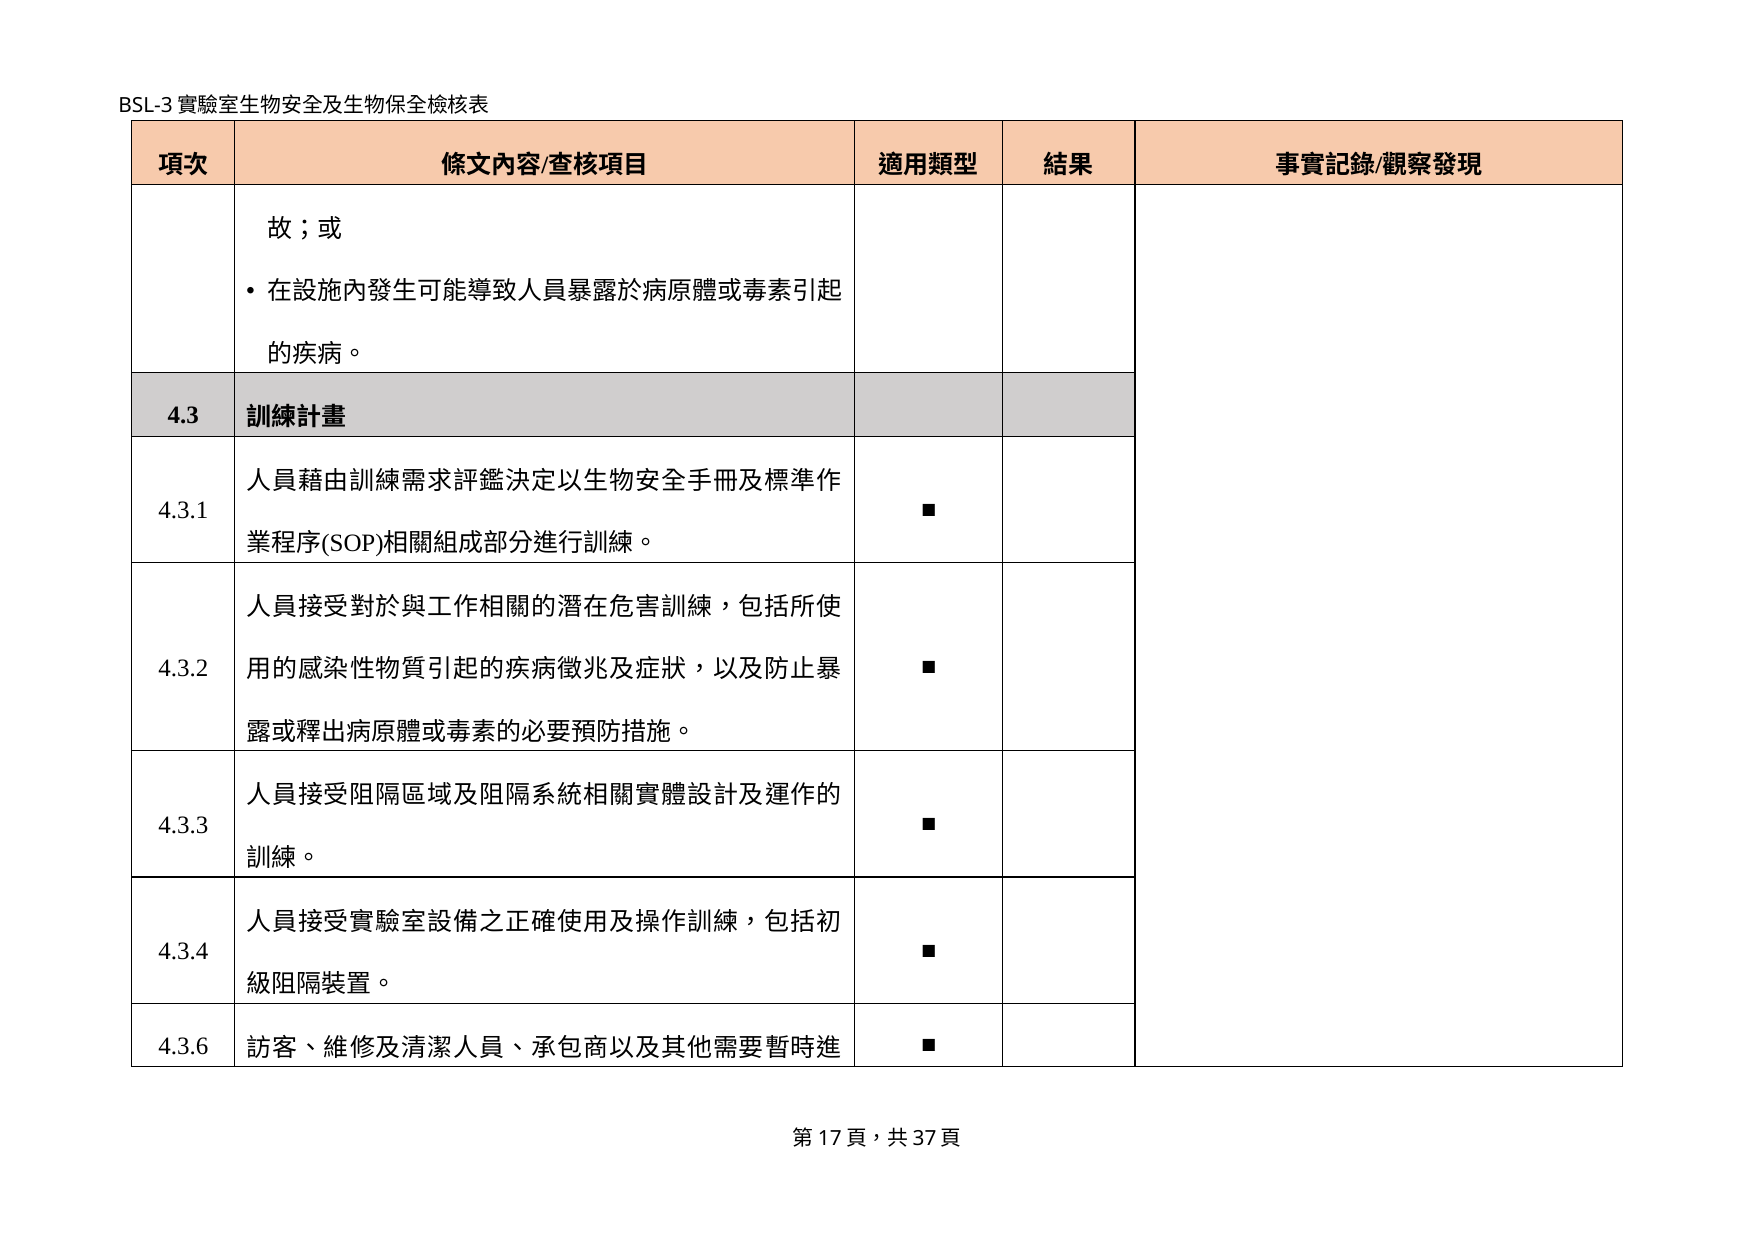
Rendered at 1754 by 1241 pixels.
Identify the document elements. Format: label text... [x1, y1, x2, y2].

table_cell 人員藉由訓練需求評鑑決定以生物安全手冊及標準作業程序(SOP)相關組成部分進行訓練。 [235, 437, 854, 562]
table_cell [1136, 185, 1622, 1066]
table_cell [1003, 373, 1134, 436]
table_cell [1003, 185, 1134, 372]
table_cell [1003, 751, 1134, 876]
table_cell ■ [855, 751, 1002, 876]
table_cell [1003, 563, 1134, 750]
table_cell 4.3.4 [132, 878, 234, 1002]
table_cell 人員接受對於與工作相關的潛在危害訓練，包括所使用的感染性物質引起的疾病徵兆及症狀，以及防止暴露或釋出病原體或毒素的必要預防措施。 [235, 563, 854, 750]
table_header 適用類型 [855, 121, 1002, 184]
table_cell 4.3.2 [132, 563, 234, 750]
table_cell 人員接受阻隔區域及阻隔系統相關實體設計及運作的訓練。 [235, 751, 854, 876]
table_header 事實記錄/觀察發現 [1136, 121, 1622, 184]
table_cell [855, 185, 1002, 372]
table_cell ■ [855, 1004, 1002, 1066]
table_cell 4.3 [132, 373, 234, 436]
table_header 條文內容/查核項目 [235, 121, 854, 184]
table_cell [855, 373, 1002, 436]
table_cell [132, 185, 234, 372]
table_cell 人員接受實驗室設備之正確使用及操作訓練，包括初級阻隔裝置。 [235, 878, 854, 1002]
table_cell 4.3.6 [132, 1004, 234, 1066]
table_cell ■ [855, 437, 1002, 562]
table_cell [1003, 1004, 1134, 1066]
table_cell ■ [855, 878, 1002, 1002]
table_cell 4.3.1 [132, 437, 234, 562]
table_cell 訪客、維修及清潔人員、承包商以及其他需要暫時進 [235, 1004, 854, 1066]
table_cell 在阻隔區域內工作之人員發現以下情形，立即通知內部負責或權責人員： 於設施內發生可能導致人員暴露於病原體或毒素的事故；或 在設施內發生可能導致人員暴露於病原體或毒素引起的疾病。 [235, 185, 854, 372]
table_cell 4.3.3 [132, 751, 234, 876]
table_cell 訓練計畫 [235, 373, 854, 436]
table_cell [1003, 878, 1134, 1002]
table_header 結果 [1003, 121, 1134, 184]
table_cell [1003, 437, 1134, 562]
table_header 項次 [132, 121, 234, 184]
table_cell ■ [855, 563, 1002, 750]
